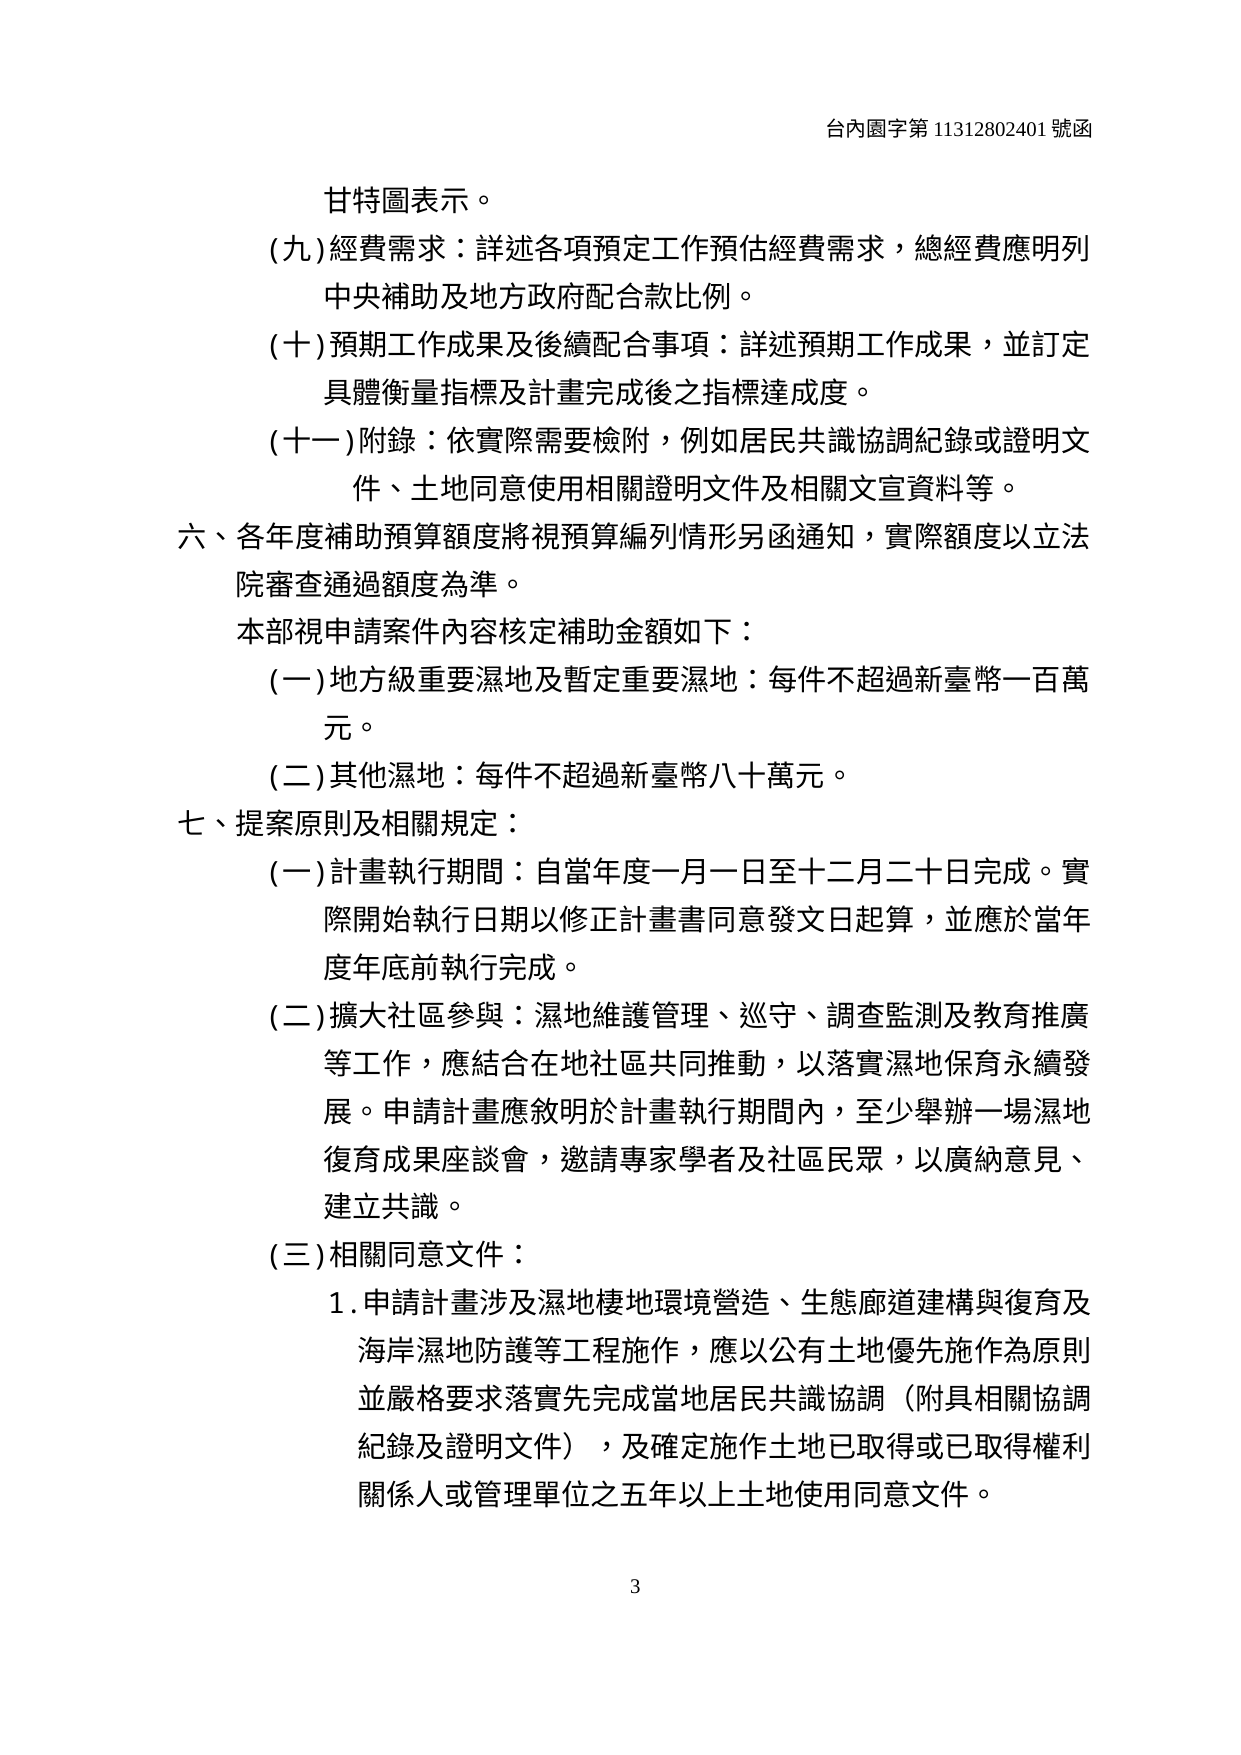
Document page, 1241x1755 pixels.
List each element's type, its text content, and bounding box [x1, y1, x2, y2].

text (一)計畫執行期間：自當年度一月一日至十二月二十日完成。實際開始執行日期以修正計畫書同意發文日起算，並應於當年度年底前執行完成。 [265, 844, 1093, 988]
text (二)擴大社區參與：濕地維護管理、巡守、調查監測及教育推廣等工作，應結合在地社區共同推動，以落實濕地保育永續發展。申請計畫應敘明於計畫執行期間內，至少舉辦一場濕地復育成果座談會，邀請專家學者及社區民眾，以廣納意見、建立共識。 [265, 988, 1093, 1227]
text (九)經費需求：詳述各項預定工作預估經費需求，總經費應明列中央補助及地方政府配合款比例。 [265, 221, 1093, 317]
text (一)地方級重要濕地及暫定重要濕地：每件不超過新臺幣一百萬元。 [265, 652, 1093, 748]
text (十)預期工作成果及後續配合事項：詳述預期工作成果，並訂定具體衡量指標及計畫完成後之指標達成度。 [265, 317, 1093, 413]
text (三)相關同意文件： [265, 1227, 1093, 1275]
text (十一)附錄：依實際需要檢附，例如居民共識協調紀錄或證明文件、土地同意使用相關證明文件及相關文宣資料等。 [265, 413, 1093, 509]
text 本部視申請案件內容核定補助金額如下： [236, 604, 1093, 652]
text (二)其他濕地：每件不超過新臺幣八十萬元。 [265, 748, 1093, 796]
text 甘特圖表示。 [265, 173, 1093, 221]
text 七、提案原則及相關規定： [177, 796, 1093, 844]
text 六、各年度補助預算額度將視預算編列情形另函通知，實際額度以立法院審查通過額度為準。 [177, 509, 1093, 604]
text 1.申請計畫涉及濕地棲地環境營造、生態廊道建構與復育及海岸濕地防護等工程施作，應以公有土地優先施作為原則，並嚴格要求落實先完成當地居民共識協調（附具相關協調紀錄及證明文件），及確定施作土地已取得或已取得權利關係人或管理單位之五年以上土地使用同意文件。 [327, 1275, 1093, 1515]
